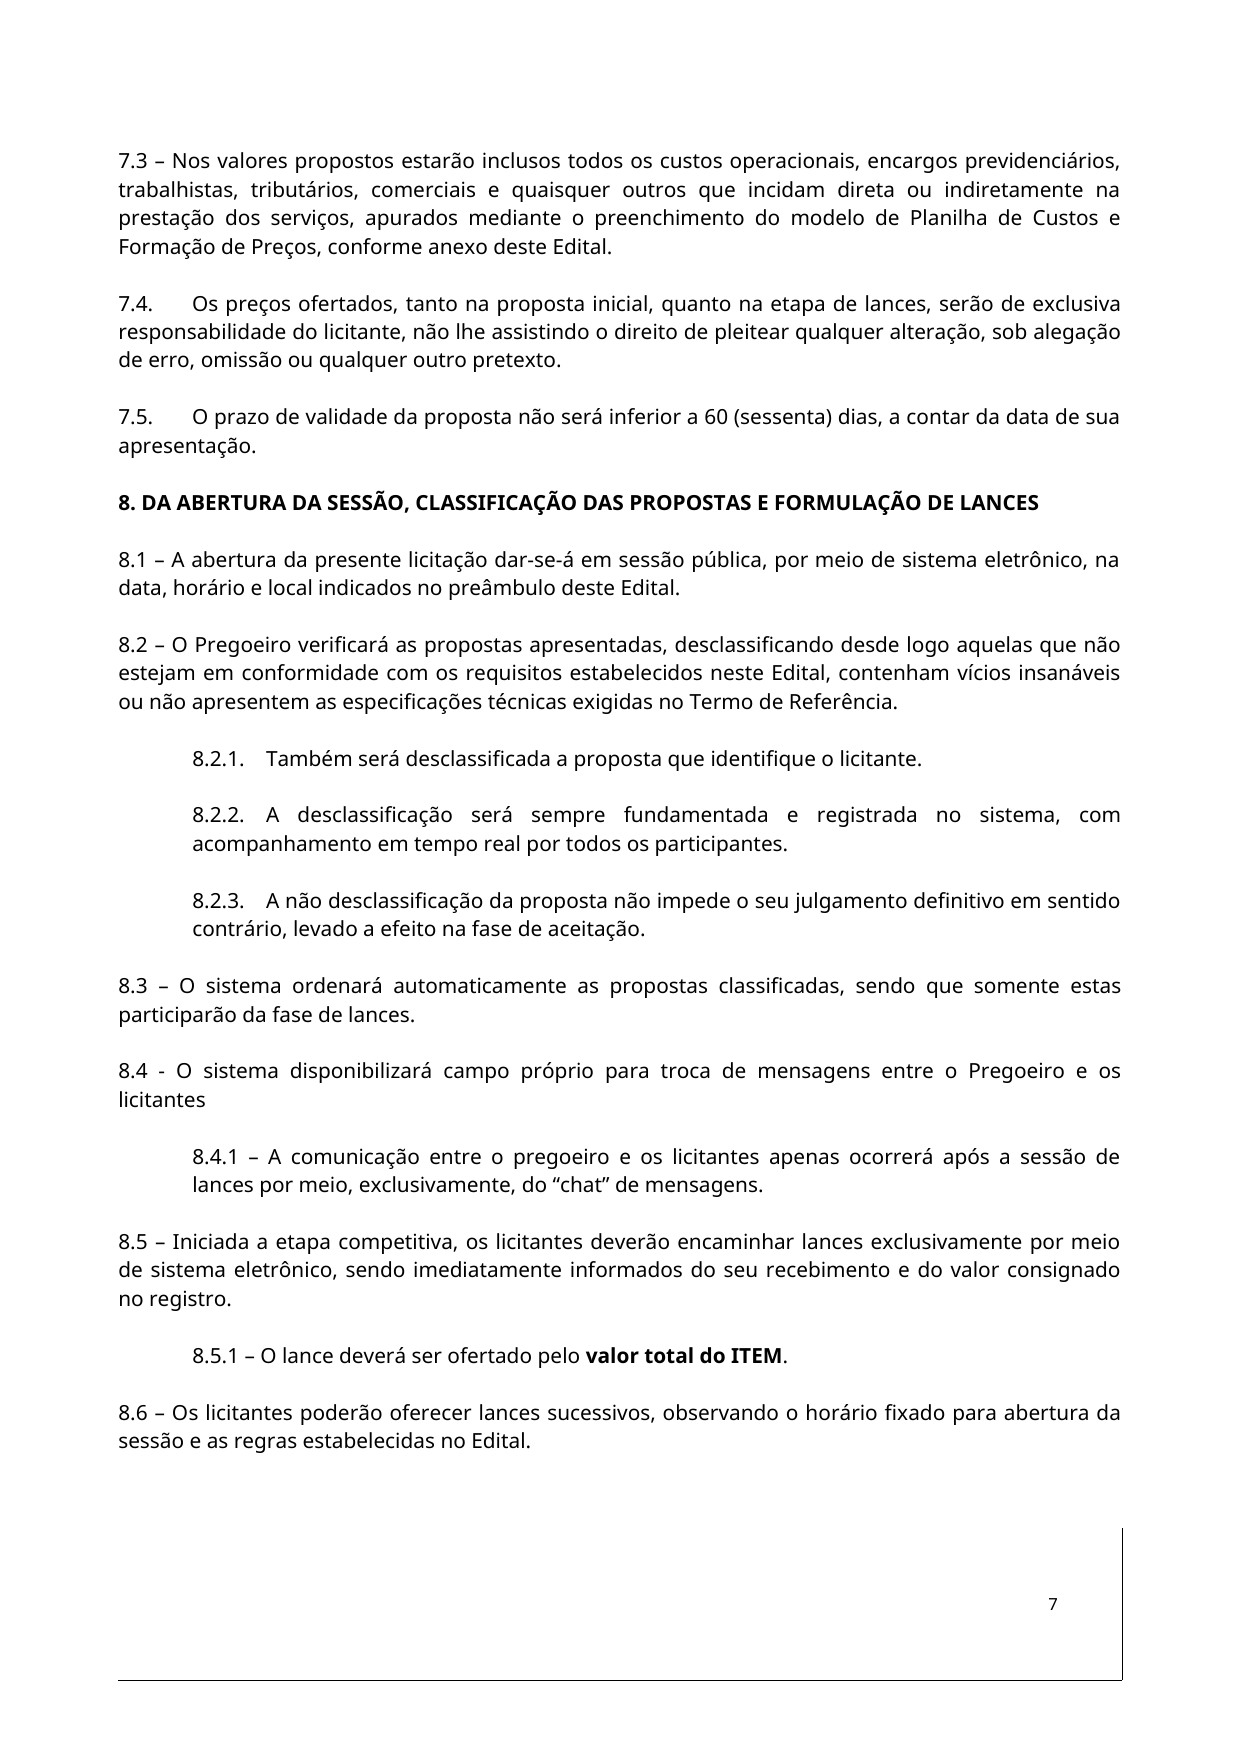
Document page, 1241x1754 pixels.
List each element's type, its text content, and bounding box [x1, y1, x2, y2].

text 7.4. Os preços ofertados, tanto na proposta inicial, quanto na etapa de lances, serão de exclusiva responsabilidade do licitante, não lhe assistindo o direito de pleitear qualquer alteração, sob alegação de erro, omissão ou qualquer outro pretexto. [118, 289, 1122, 374]
text 7.5. O prazo de validade da proposta não será inferior a 60 (sessenta) dias, a contar da data de sua apresentação. [118, 402, 1122, 459]
text 8.5 – Iniciada a etapa competitiva, os licitantes deverão encaminhar lances exclusivamente por meio de sistema eletrônico, sendo imediatamente informados do seu recebimento e do valor consignado no registro. [118, 1227, 1122, 1312]
text 8.4 - O sistema disponibilizará campo próprio para troca de mensagens entre o Pregoeiro e os licitantes [118, 1057, 1122, 1113]
text 8.2.2. A desclassificação será sempre fundamentada e registrada no sistema, com acompanhamento em tempo real por todos os participantes. [192, 801, 1122, 857]
text 7.3 – Nos valores propostos estarão inclusos todos os custos operacionais, encargos previdenciários, trabalhistas, tributários, comerciais e quaisquer outros que incidam direta ou indiretamente na prestação dos serviços, apurados mediante o preenchimento do modelo de Planilha de Custos e Formação de Preços, conforme anexo deste Edital. [118, 147, 1122, 260]
text 8. DA ABERTURA DA SESSÃO, CLASSIFICAÇÃO DAS PROPOSTAS E FORMULAÇÃO DE LANCES [118, 488, 1122, 516]
text 8.4.1 – A comunicação entre o pregoeiro e os licitantes apenas ocorrerá após a sessão de lances por meio, exclusivamente, do “chat” de mensagens. [192, 1142, 1122, 1199]
text 8.2.3. A não desclassificação da proposta não impede o seu julgamento definitivo em sentido contrário, levado a efeito na fase de aceitação. [192, 886, 1122, 943]
list 8.6 – Os licitantes poderão oferecer lances sucessivos, observando o horário fixado para abertura da sessão e as regras estabelecidas no Edital. [118, 1398, 1122, 1455]
text 8.1 – A abertura da presente licitação dar-se-á em sessão pública, por meio de sistema eletrônico, na data, horário e local indicados no preâmbulo deste Edital. [118, 545, 1122, 602]
text 8.3 – O sistema ordenará automaticamente as propostas classificadas, sendo que somente estas participarão da fase de lances. [118, 971, 1122, 1028]
text 8.2.1. Também será desclassificada a proposta que identifique o licitante. [192, 744, 1122, 772]
text 8.5.1 – O lance deverá ser ofertado pelo valor total do ITEM. [192, 1341, 1122, 1369]
text 8.2 – O Pregoeiro verificará as propostas apresentadas, desclassificando desde logo aquelas que não estejam em conformidade com os requisitos estabelecidos neste Edital, contenham vícios insanáveis ou não apresentem as especificações técnicas exigidas no Termo de Referência. [118, 630, 1122, 715]
